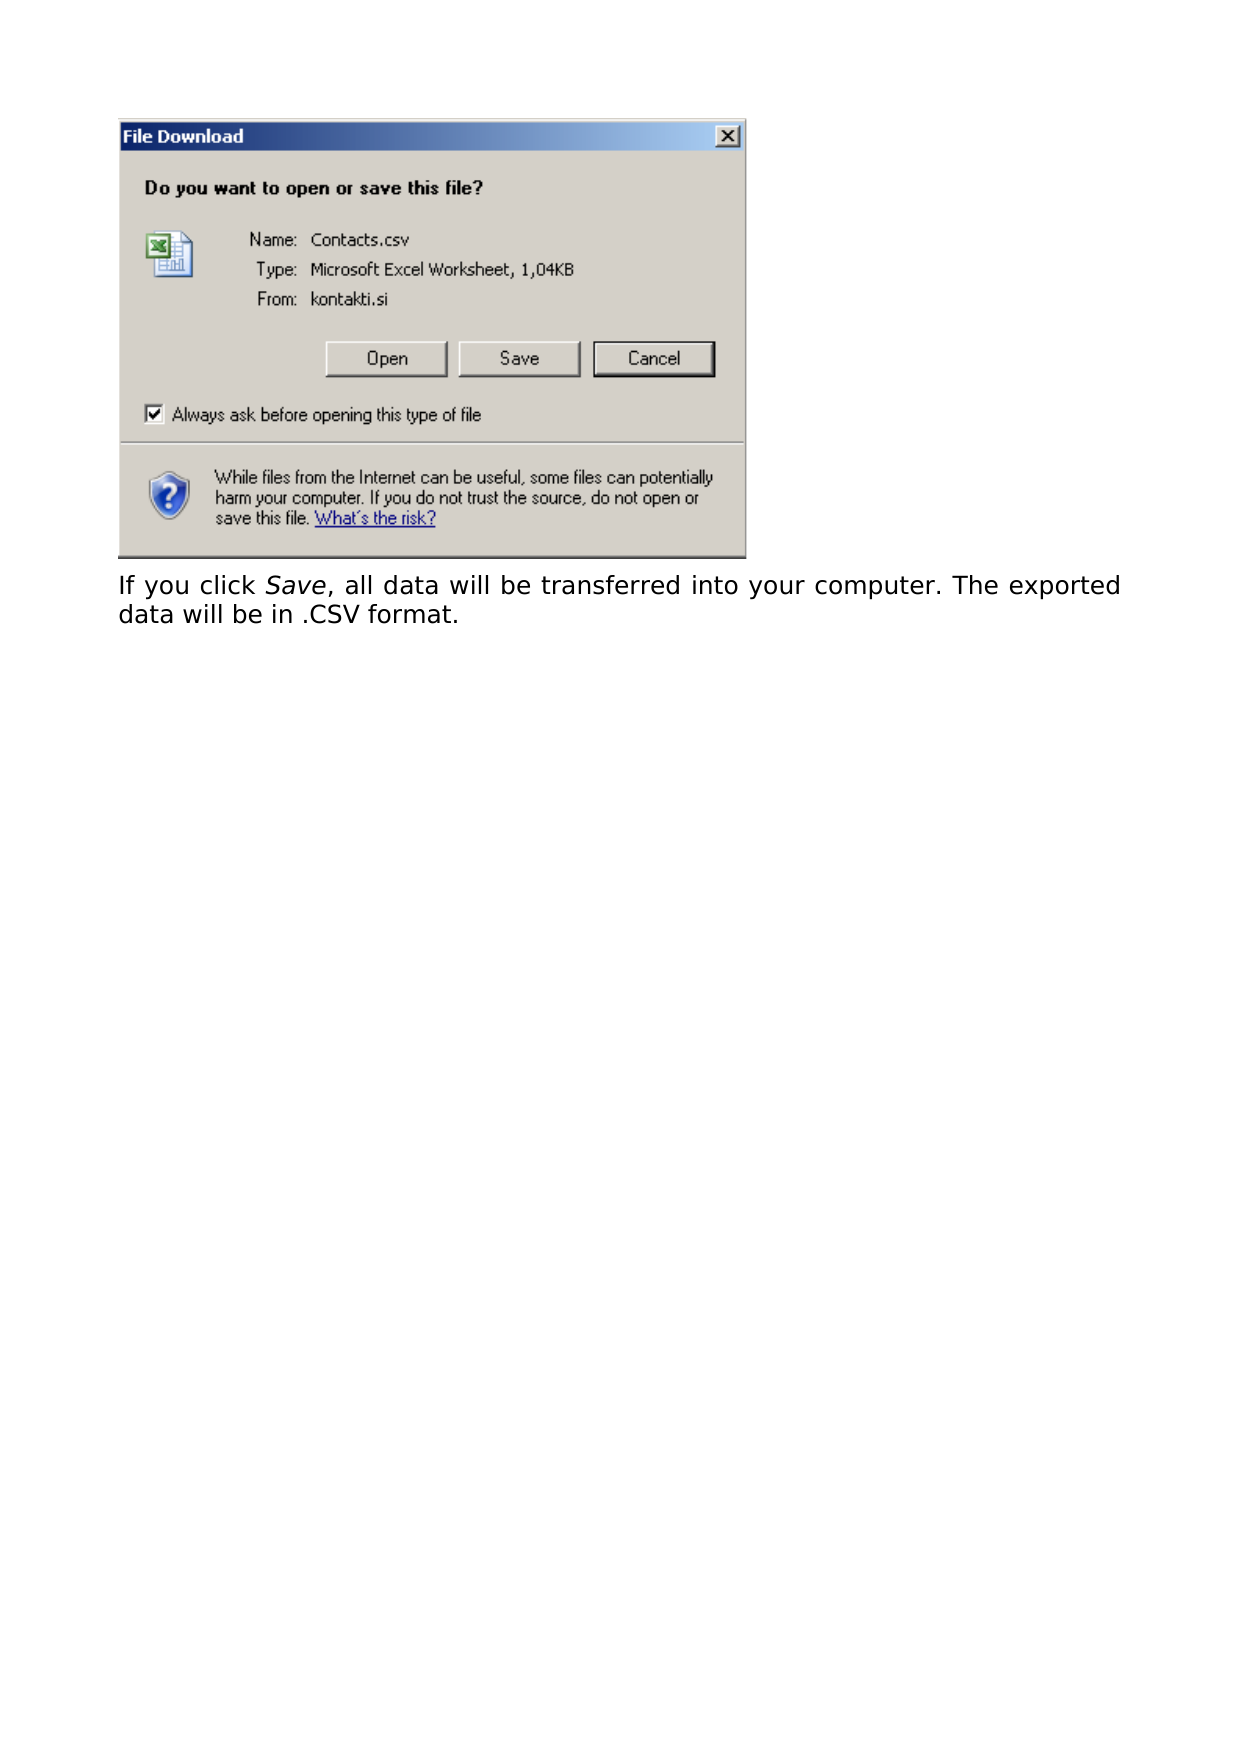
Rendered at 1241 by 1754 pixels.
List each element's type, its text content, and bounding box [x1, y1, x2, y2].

picture [118, 118, 747, 559]
text If you click Save, all data will be transferred into your computer. The exported data will be in .CSV format. [118, 571, 1122, 629]
